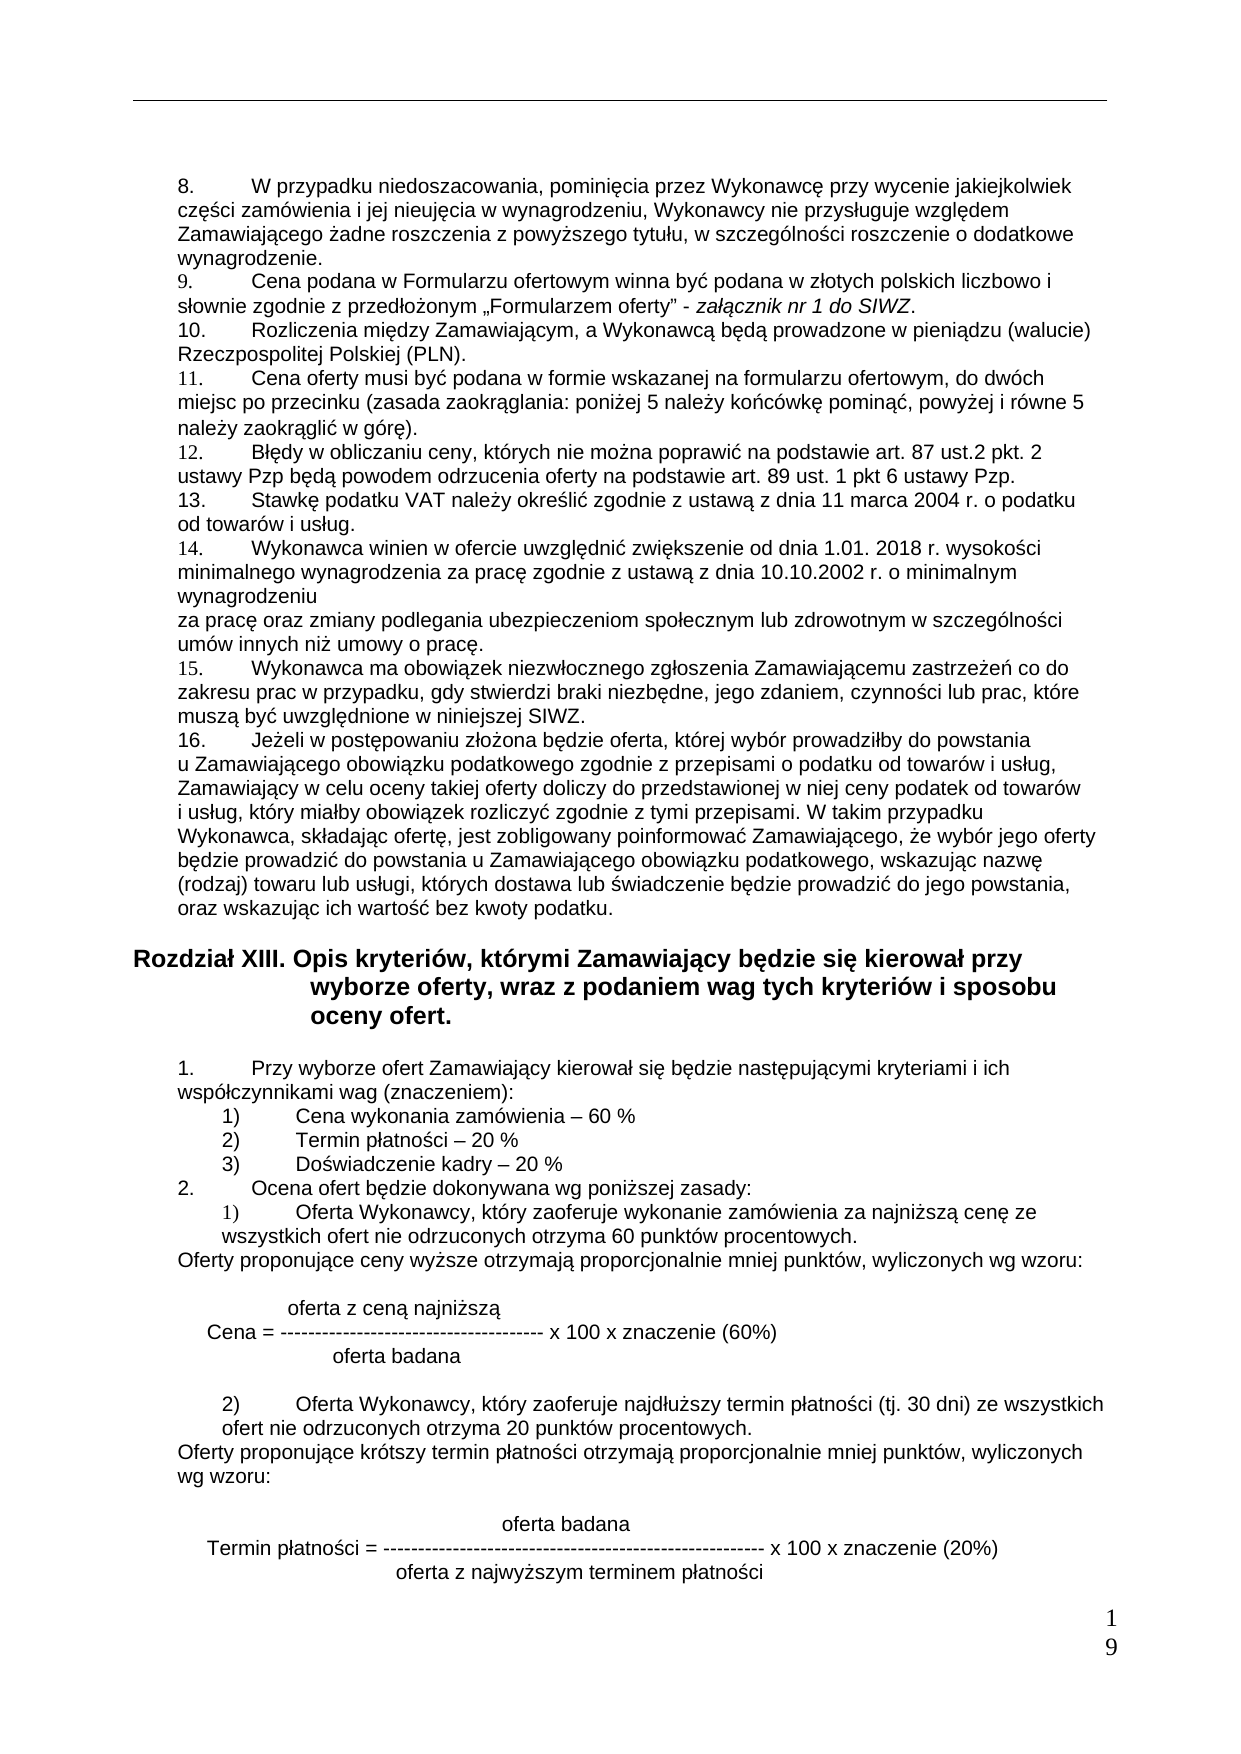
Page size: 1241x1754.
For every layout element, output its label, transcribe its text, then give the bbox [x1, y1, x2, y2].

text Termin płatności = ------------------------------------------------------- x 100 x znaczenie (20%) [133, 1536, 1107, 1559]
list Błędy w obliczaniu ceny, których nie można poprawić na podstawie art. 87 ust.2 pkt. 2 ustawy Pzp będą powodem odrzucenia oferty na podstawie art. 89 ust. 1 pkt 6 ustawy Pzp. [177, 440, 1107, 488]
text Rozdział XIII. Opis kryteriów, którymi Zamawiający będzie się kierował przy wyborze oferty, wraz z podaniem wag tych kryteriów i sposobu oceny ofert. [133, 943, 1107, 1030]
text Oferty proponujące krótszy termin płatności otrzymają proporcjonalnie mniej punktów, wyliczonych wg wzoru: [177, 1440, 1107, 1488]
text Cena = -------------------------------------- x 100 x znaczenie (60%) [133, 1320, 1107, 1344]
list Ocena ofert będzie dokonywana wg poniższej zasady: [177, 1176, 1107, 1200]
list Cena wykonania zamówienia – 60 % [222, 1104, 1107, 1128]
list Wykonawca winien w ofercie uwzględnić zwiększenie od dnia 1.01. 2018 r. wysokości minimalnego wynagrodzenia za pracę zgodnie z ustawą z dnia 10.10.2002 r. o minimalnym wynagrodzeniu za pracę oraz zmiany podlegania ubezpieczeniom społecznym lub zdrowotnym w szczególności umów innych niż umowy o pracę. [177, 536, 1107, 656]
list W przypadku niedoszacowania, pominięcia przez Wykonawcę przy wycenie jakiejkolwiek części zamówienia i jej nieujęcia w wynagrodzeniu, Wykonawcy nie przysługuje względem Zamawiającego żadne roszczenia z powyższego tytułu, w szczególności roszczenie o dodatkowe wynagrodzenie. [177, 173, 1107, 269]
list Stawkę podatku VAT należy określić zgodnie z ustawą z dnia 11 marca 2004 r. o podatku od towarów i usług. [177, 488, 1107, 536]
list Doświadczenie kadry – 20 % [222, 1152, 1107, 1176]
list Wykonawca ma obowiązek niezwłocznego zgłoszenia Zamawiającemu zastrzeżeń co do zakresu prac w przypadku, gdy stwierdzi braki niezbędne, jego zdaniem, czynności lub prac, które muszą być uwzględnione w niniejszej SIWZ. [177, 656, 1107, 728]
list Przy wyborze ofert Zamawiający kierował się będzie następującymi kryteriami i ich współczynnikami wag (znaczeniem): [177, 1056, 1107, 1104]
list Termin płatności – 20 % [222, 1128, 1107, 1152]
text oferta z ceną najniższą [207, 1296, 1107, 1320]
text Oferty proponujące ceny wyższe otrzymają proporcjonalnie mniej punktów, wyliczonych wg wzoru: [177, 1248, 1107, 1272]
text oferta z najwyższym terminem płatności [207, 1559, 1107, 1583]
list Cena oferty musi być podana w formie wskazanej na formularzu ofertowym, do dwóch miejsc po przecinku (zasada zaokrąglania: poniżej 5 należy końcówkę pominąć, powyżej i równe 5 należy zaokrąglić w górę). [177, 365, 1107, 440]
list Oferta Wykonawcy, który zaoferuje najdłuższy termin płatności (tj. 30 dni) ze wszystkich ofert nie odrzuconych otrzyma 20 punktów procentowych. [222, 1392, 1107, 1440]
text oferta badana [207, 1344, 1107, 1368]
list Oferta Wykonawcy, który zaoferuje wykonanie zamówienia za najniższą cenę ze wszystkich ofert nie odrzuconych otrzyma 60 punktów procentowych. [222, 1200, 1107, 1248]
list Rozliczenia między Zamawiającym, a Wykonawcą będą prowadzone w pieniądzu (walucie) Rzeczpospolitej Polskiej (PLN). [177, 317, 1107, 365]
list Jeżeli w postępowaniu złożona będzie oferta, której wybór prowadziłby do powstania u Zamawiającego obowiązku podatkowego zgodnie z przepisami o podatku od towarów i usług, Zamawiający w celu oceny takiej oferty doliczy do przedstawionej w niej ceny podatek od towarów i usług, który miałby obowiązek rozliczyć zgodnie z tymi przepisami. W takim przypadku Wykonawca, składając ofertę, jest zobligowany poinformować Zamawiającego, że wybór jego oferty będzie prowadzić do powstania u Zamawiającego obowiązku podatkowego, wskazując nazwę (rodzaj) towaru lub usługi, których dostawa lub świadczenie będzie prowadzić do jego powstania, oraz wskazując ich wartość bez kwoty podatku. [177, 728, 1107, 919]
text oferta badana [207, 1512, 1107, 1536]
list Cena podana w Formularzu ofertowym winna być podana w złotych polskich liczbowo i słownie zgodnie z przedłożonym „Formularzem oferty” - załącznik nr 1 do SIWZ. [177, 269, 1107, 317]
